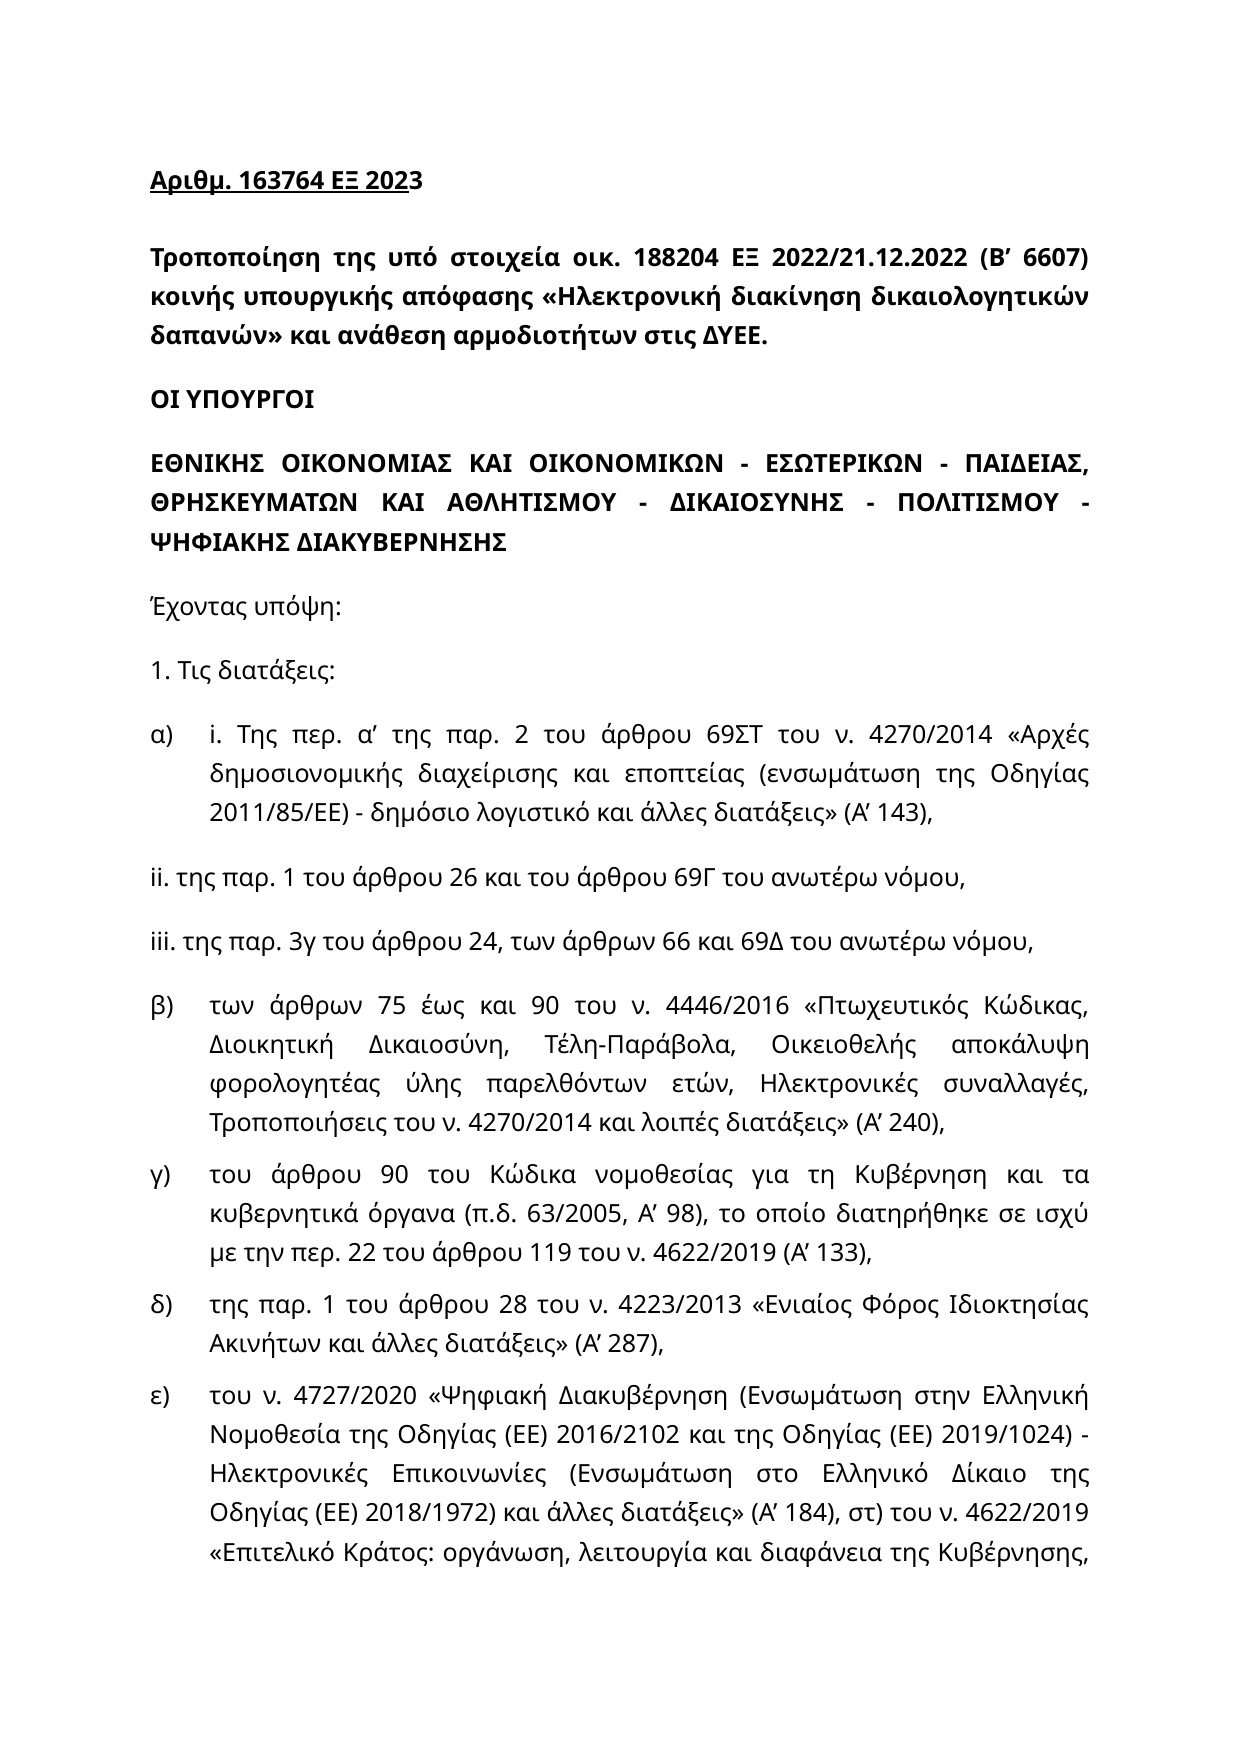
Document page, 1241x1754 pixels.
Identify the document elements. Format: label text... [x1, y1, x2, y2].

list β) των άρθρων 75 έως και 90 του ν. 4446/2016 «Πτωχευτικός Κώδικας, Διοικητική Δικαιοσύνη, Τέλη-Παράβολα, Οικειοθελής αποκάλυψη φορολογητέας ύλης παρελθόντων ετών, Ηλεκτρονικές συναλλαγές, Τροποποιήσεις του ν. 4270/2014 και λοιπές διατάξεις» (Α’ 240), [150, 987, 1090, 1139]
list γ) του άρθρου 90 του Κώδικα νομοθεσίας για τη Κυβέρνηση και τα κυβερνητικά όργανα (π.δ. 63/2005, Α’ 98), το οποίο διατηρήθηκε σε ισχύ με την περ. 22 του άρθρου 119 του ν. 4622/2019 (Α’ 133), [150, 1157, 1090, 1269]
title Αριθμ. 163764 ΕΞ 2023 [150, 162, 1090, 197]
text ΟΙ ΥΠΟΥΡΓΟΙ [150, 382, 1090, 416]
text Έχοντας υπόψη: [150, 588, 1090, 622]
text ΕΘΝΙΚΗΣ ΟΙΚΟΝΟΜΙΑΣ ΚΑΙ ΟΙΚΟΝΟΜΙΚΩΝ - ΕΣΩΤΕΡΙΚΩΝ - ΠΑΙΔΕΙΑΣ, ΘΡΗΣΚΕΥΜΑΤΩΝ ΚΑΙ ΑΘΛΗΤΙΣΜΟΥ - ΔΙΚΑΙΟΣΥΝΗΣ - ΠΟΛΙΤΙΣΜΟΥ - ΨΗΦΙΑΚΗΣ ΔΙΑΚΥΒΕΡΝΗΣΗΣ [150, 446, 1090, 558]
text ii. της παρ. 1 του άρθρου 26 και του άρθρου 69Γ του ανωτέρω νόμου, [150, 859, 1090, 893]
list ε) του ν. 4727/2020 «Ψηφιακή Διακυβέρνηση (Ενσωμάτωση στην Ελληνική Νομοθεσία της Οδηγίας (ΕΕ) 2016/2102 και της Οδηγίας (ΕΕ) 2019/1024) - Ηλεκτρονικές Επικοινωνίες (Ενσωμάτωση στο Ελληνικό Δίκαιο της Οδηγίας (ΕΕ) 2018/1972) και άλλες διατάξεις» (Α’ 184), στ) του ν. 4622/2019 «Επιτελικό Κράτος: οργάνωση, λειτουργία και διαφάνεια της Κυβέρνησης, [150, 1377, 1090, 1568]
list δ) της παρ. 1 του άρθρου 28 του ν. 4223/2013 «Ενιαίος Φόρος Ιδιοκτησίας Ακινήτων και άλλες διατάξεις» (Α’ 287), [150, 1287, 1090, 1360]
text Τροποποίηση της υπό στοιχεία οικ. 188204 ΕΞ 2022/21.12.2022 (Β’ 6607) κοινής υπουργικής απόφασης «Ηλεκτρονική διακίνηση δικαιολογητικών δαπανών» και ανάθεση αρμοδιοτήτων στις ΔΥΕΕ. [150, 239, 1090, 352]
text iii. της παρ. 3γ του άρθρου 24, των άρθρων 66 και 69Δ του ανωτέρω νόμου, [150, 923, 1090, 957]
list α) i. Της περ. α’ της παρ. 2 του άρθρου 69ΣΤ του ν. 4270/2014 «Αρχές δημοσιονομικής διαχείρισης και εποπτείας (ενσωμάτωση της Οδηγίας 2011/85/ΕΕ) - δημόσιο λογιστικό και άλλες διατάξεις» (Α’ 143), [150, 717, 1090, 829]
text 1. Τις διατάξεις: [150, 652, 1090, 687]
